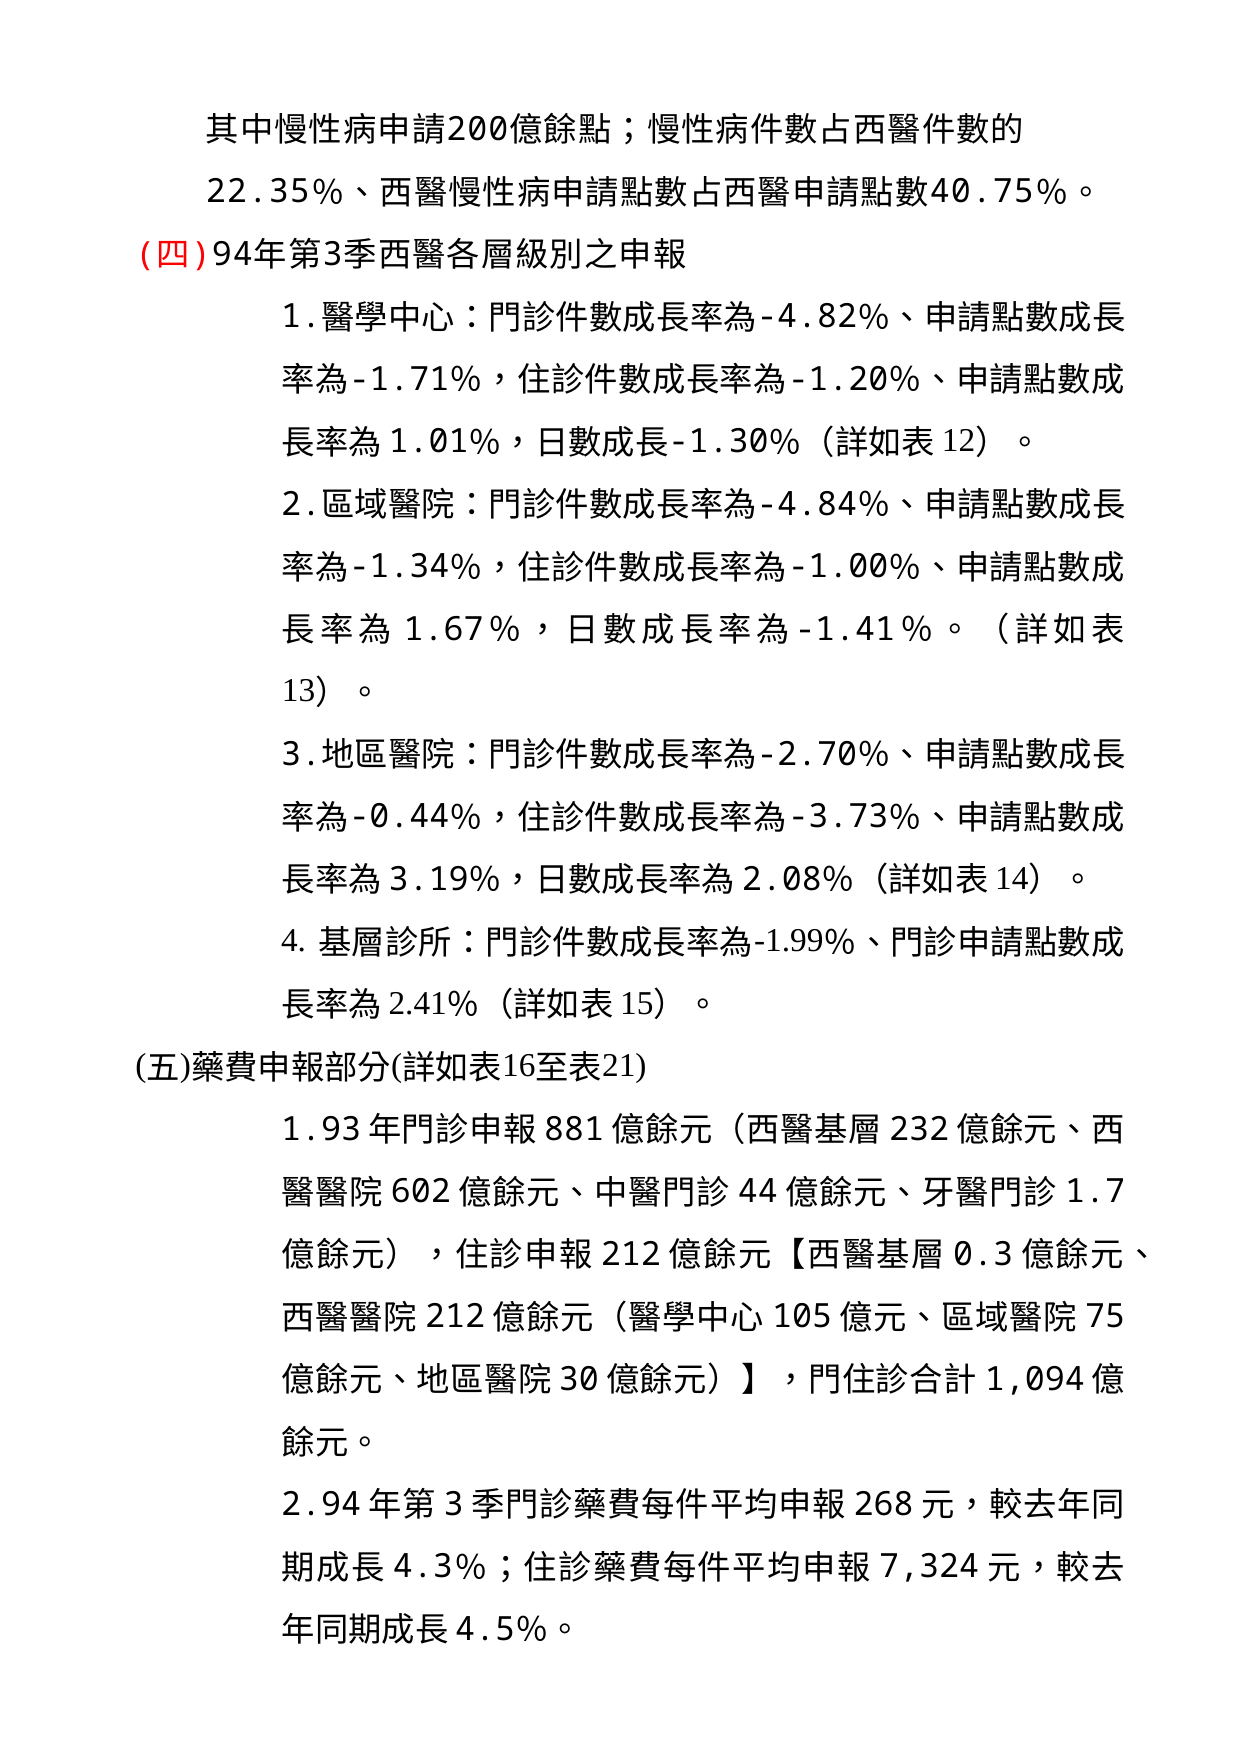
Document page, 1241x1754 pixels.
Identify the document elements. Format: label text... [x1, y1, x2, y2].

list 基層診所：門診件數成長率為-1.99％、門診申請點數成長率為2.41％（詳如表15）。 [244, 898, 1125, 1023]
text (四)94年第3季西醫各層級別之申報 [135, 210, 1125, 273]
text （三）西醫門診慢性病醫療之申報：94年第3季西醫申請492億餘點，其中慢性病申請200億餘點；慢性病件數占西醫件數的22.35％、西醫慢性病申請點數占西醫申請點數40.75％。 [106, 85, 1125, 210]
list 94年第3季門診藥費每件平均申報268元，較去年同期成長4.3％；住診藥費每件平均申報7,324元，較去年同期成長4.5％。 [244, 1460, 1125, 1648]
list 地區醫院：門診件數成長率為-2.70％、申請點數成長率為-0.44％，住診件數成長率為-3.73％、申請點數成長率為3.19％，日數成長率為2.08％（詳如表14）。 [244, 710, 1125, 898]
list 93年門診申報881億餘元（西醫基層232億餘元、西醫醫院602億餘元、中醫門診44億餘元、牙醫門診1.7億餘元），住診申報212億餘元【西醫基層0.3億餘元、西醫醫院212億餘元（醫學中心105億元、區域醫院75億餘元、地區醫院30億餘元）】，門住診合計1,094億餘元。 [244, 1085, 1125, 1460]
list 區域醫院：門診件數成長率為-4.84％、申請點數成長率為-1.34％，住診件數成長率為-1.00％、申請點數成長率為1.67％，日數成長率為-1.41％。（詳如表13）。 [244, 460, 1125, 710]
text (五)藥費申報部分(詳如表16至表21) [135, 1023, 1125, 1085]
list 醫學中心：門診件數成長率為-4.82％、申請點數成長率為-1.71％，住診件數成長率為-1.20％、申請點數成長率為1.01％，日數成長-1.30％（詳如表12）。 [244, 273, 1125, 460]
